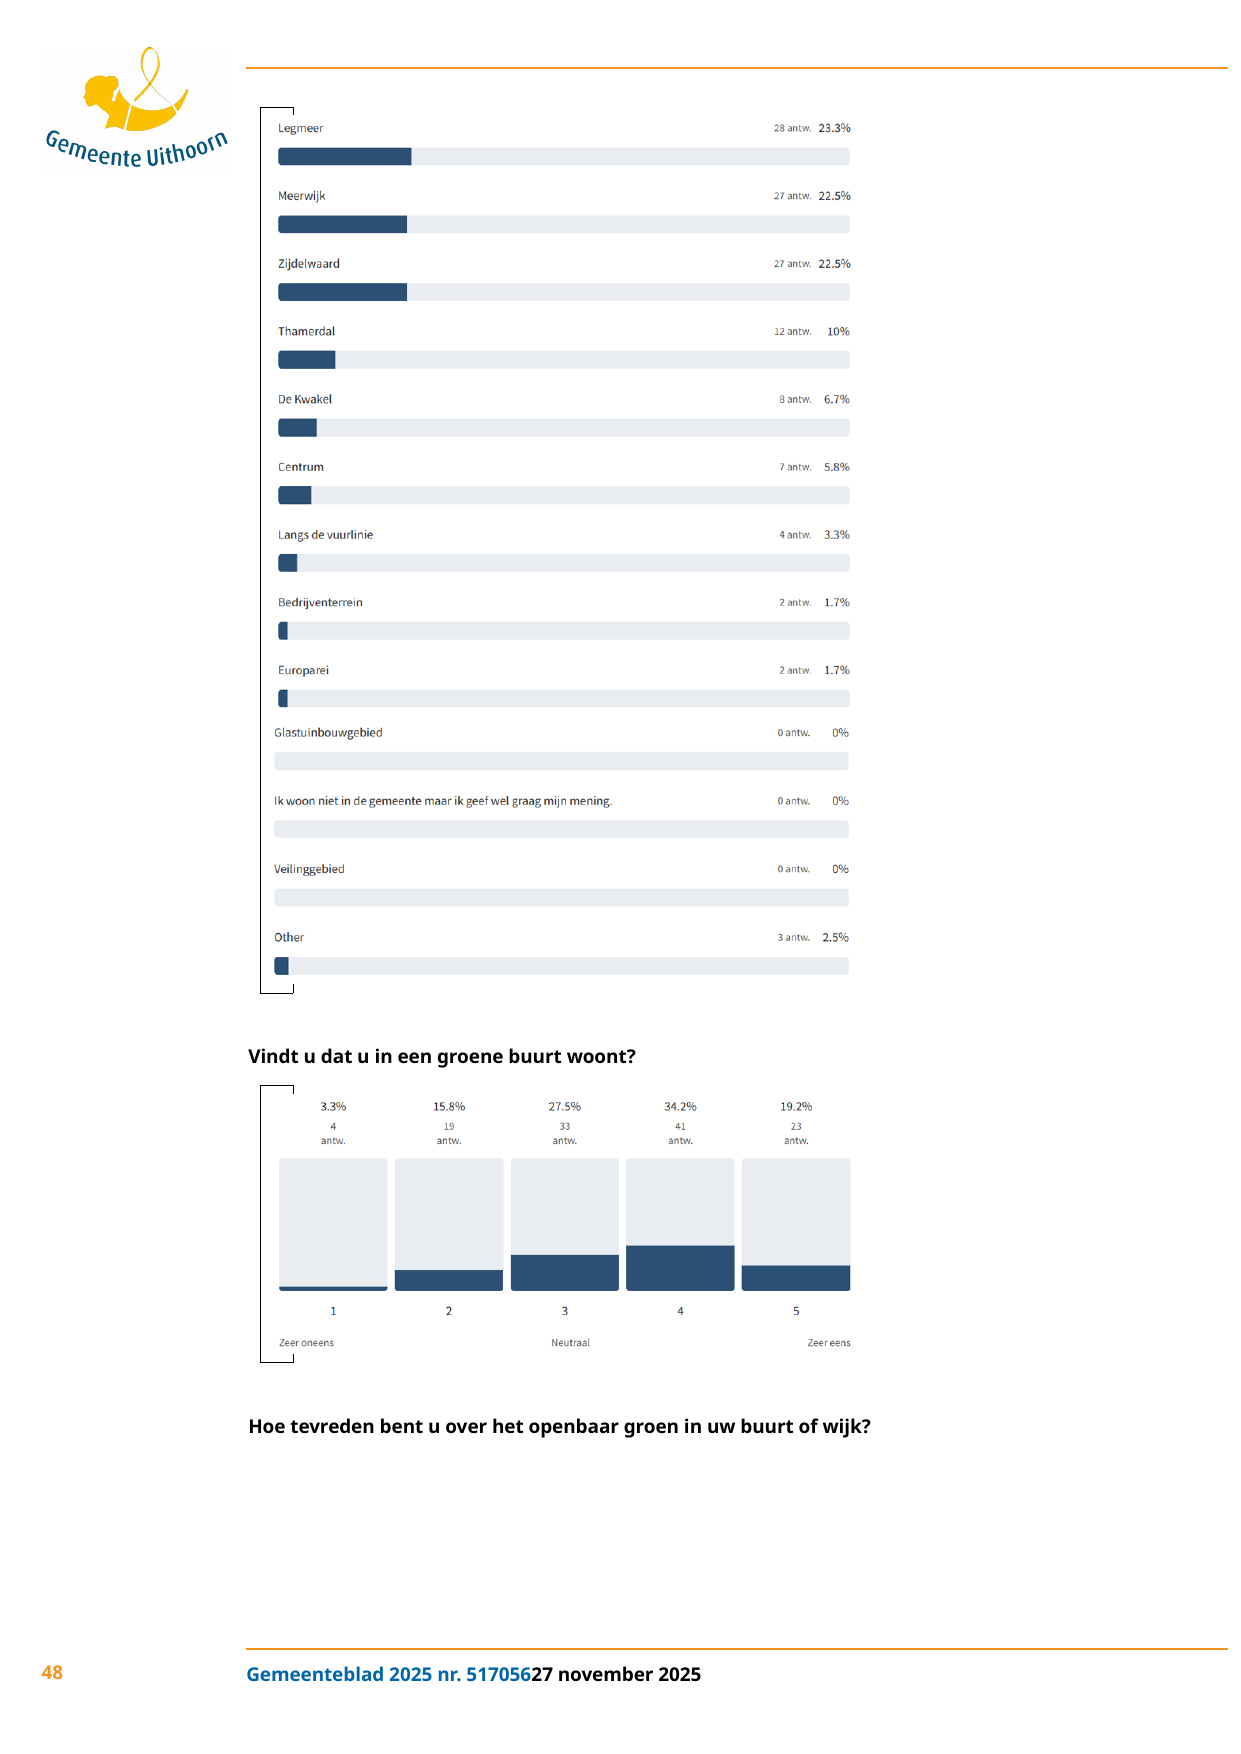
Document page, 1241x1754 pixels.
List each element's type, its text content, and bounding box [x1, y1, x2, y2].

picture [268, 115, 860, 984]
text Vindt u dat u in een groene buurt woont? [248, 1044, 1152, 1069]
picture [41, 47, 231, 172]
picture [268, 1094, 860, 1354]
text Hoe tevreden bent u over het openbaar groen in uw buurt of wijk? [248, 1413, 1152, 1439]
